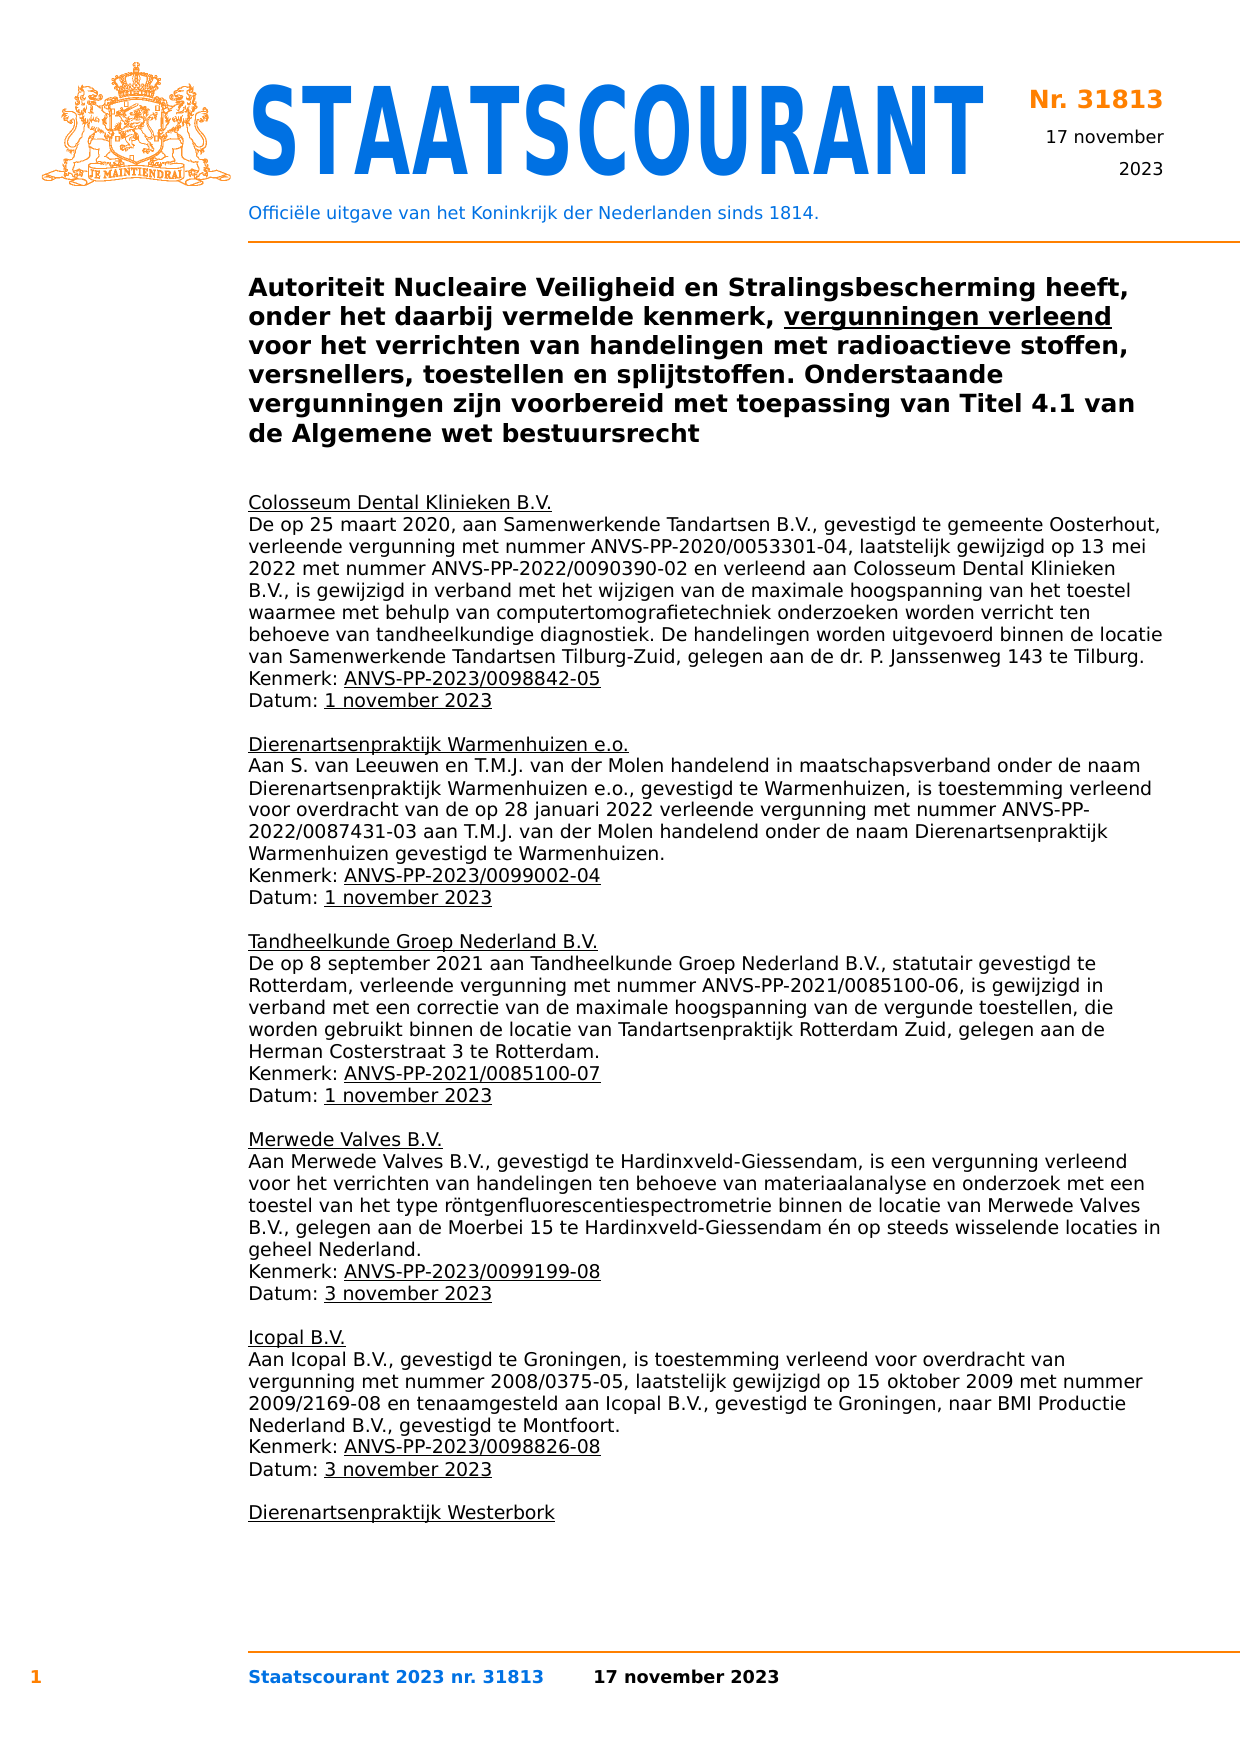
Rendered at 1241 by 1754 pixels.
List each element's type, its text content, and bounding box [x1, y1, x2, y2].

text Kenmerk: ANVS-PP-2023/0099002-04 [248, 865, 1163, 887]
text Datum: 1 november 2023 [248, 1085, 1163, 1107]
table_cell 2023 [998, 153, 1240, 203]
text Aan Icopal B.V., gevestigd te Groningen, is toestemming verleend voor overdracht van vergunning met nummer 2008/0375-05, laatstelijk gewijzigd op 15 oktober 2009 met nummer 2009/2169-08 en tenaamgesteld aan Icopal B.V., gevestigd te Groningen, naar BMI Productie Nederland B.V., gevestigd te Montfoort. [248, 1348, 1163, 1436]
text Kenmerk: ANVS-PP-2023/0099199-08 [248, 1261, 1163, 1283]
text Icopal B.V. [248, 1327, 1163, 1348]
text Kenmerk: ANVS-PP-2021/0085100-07 [248, 1063, 1163, 1085]
text Kenmerk: ANVS-PP-2023/0098826-08 [248, 1436, 1163, 1458]
table_header Nr. 31813 [998, 62, 1240, 121]
text Colosseum Dental Klinieken B.V. [248, 492, 1163, 514]
table_cell 17 november [998, 121, 1240, 153]
text Merwede Valves B.V. [248, 1129, 1163, 1151]
subtitle Autoriteit Nucleaire Veiligheid en Stralingsbescherming heeft, onder het daarbij vermelde kenmerk, vergunningen verleend voor het verrichten van handelingen met radioactieve stoffen, versnellers, toestellen en splijtstoffen. Onderstaande vergunningen zijn voorbereid met toepassing van Titel 4.1 van de Algemene wet bestuursrecht [248, 273, 1163, 448]
text Aan Merwede Valves B.V., gevestigd te Hardinxveld-Giessendam, is een vergunning verleend voor het verrichten van handelingen ten behoeve van materiaalanalyse en onderzoek met een toestel van het type röntgenfluorescentiespectrometrie binnen de locatie van Merwede Valves B.V., gelegen aan de Moerbei 15 te Hardinxveld-Giessendam én op steeds wisselende locaties in geheel Nederland. [248, 1151, 1163, 1261]
text Aan S. van Leeuwen en T.M.J. van der Molen handelend in maatschapsverband onder de naam Dierenartsenpraktijk Warmenhuizen e.o., gevestigd te Warmenhuizen, is toestemming verleend voor overdracht van de op 28 januari 2022 verleende vergunning met nummer ANVS-PP-2022/0087431-03 aan T.M.J. van der Molen handelend onder de naam Dierenartsenpraktijk Warmenhuizen gevestigd te Warmenhuizen. [248, 755, 1163, 865]
text Datum: 1 november 2023 [248, 689, 1163, 712]
text Dierenartsenpraktijk Westerbork [248, 1502, 1163, 1524]
text Kenmerk: ANVS-PP-2023/0098842-05 [248, 668, 1163, 689]
text Datum: 1 november 2023 [248, 887, 1163, 909]
table_header STAATSCOURANT [248, 62, 998, 203]
text Datum: 3 november 2023 [248, 1458, 1163, 1480]
picture [41, 62, 231, 186]
table_cell Officiële uitgave van het Koninkrijk der Nederlanden sinds 1814. [248, 203, 1240, 241]
table_header [25, 62, 248, 241]
text Dierenartsenpraktijk Warmenhuizen e.o. [248, 733, 1163, 755]
text Datum: 3 november 2023 [248, 1283, 1163, 1305]
text Tandheelkunde Groep Nederland B.V. [248, 931, 1163, 953]
text De op 25 maart 2020, aan Samenwerkende Tandartsen B.V., gevestigd te gemeente Oosterhout, verleende vergunning met nummer ANVS-PP-2020/0053301-04, laatstelijk gewijzigd op 13 mei 2022 met nummer ANVS-PP-2022/0090390-02 en verleend aan Colosseum Dental Klinieken B.V., is gewijzigd in verband met het wijzigen van de maximale hoogspanning van het toestel waarmee met behulp van computertomografietechniek onderzoeken worden verricht ten behoeve van tandheelkundige diagnostiek. De handelingen worden uitgevoerd binnen de locatie van Samenwerkende Tandartsen Tilburg-Zuid, gelegen aan de dr. P. Janssenweg 143 te Tilburg. [248, 514, 1163, 668]
text De op 8 september 2021 aan Tandheelkunde Groep Nederland B.V., statutair gevestigd te Rotterdam, verleende vergunning met nummer ANVS-PP-2021/0085100-06, is gewijzigd in verband met een correctie van de maximale hoogspanning van de vergunde toestellen, die worden gebruikt binnen de locatie van Tandartsenpraktijk Rotterdam Zuid, gelegen aan de Herman Costerstraat 3 te Rotterdam. [248, 953, 1163, 1063]
